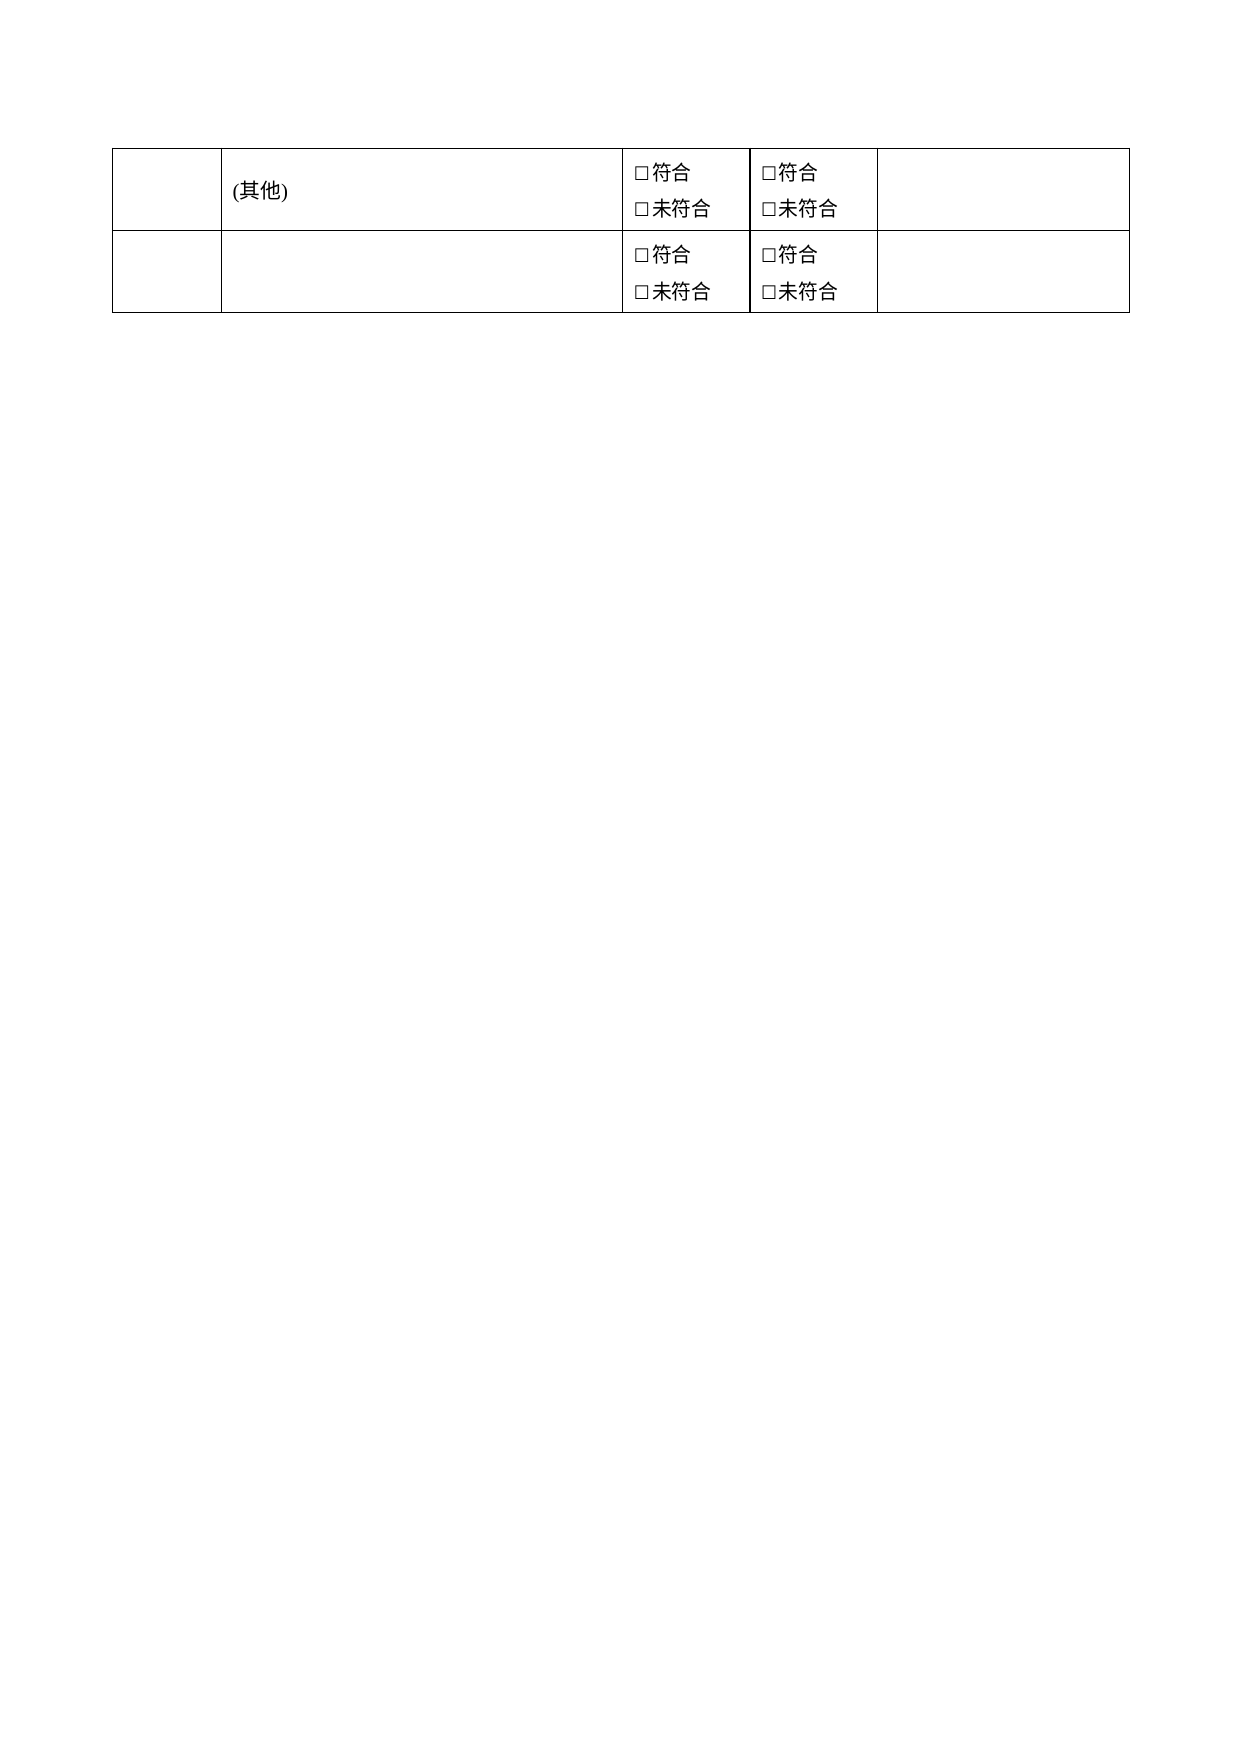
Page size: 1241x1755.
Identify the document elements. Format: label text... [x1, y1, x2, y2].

table_header 符合 未符合 [751, 149, 877, 229]
table_header 符合 未符合 [623, 149, 749, 229]
table_header (其他) [222, 149, 622, 229]
table_cell 符合 未符合 [623, 231, 749, 312]
table_cell [113, 231, 221, 312]
table_header [113, 149, 221, 229]
table_cell [878, 231, 1129, 312]
table_header [878, 149, 1129, 229]
table_cell 符合 未符合 [751, 231, 877, 312]
table_cell [222, 231, 622, 312]
